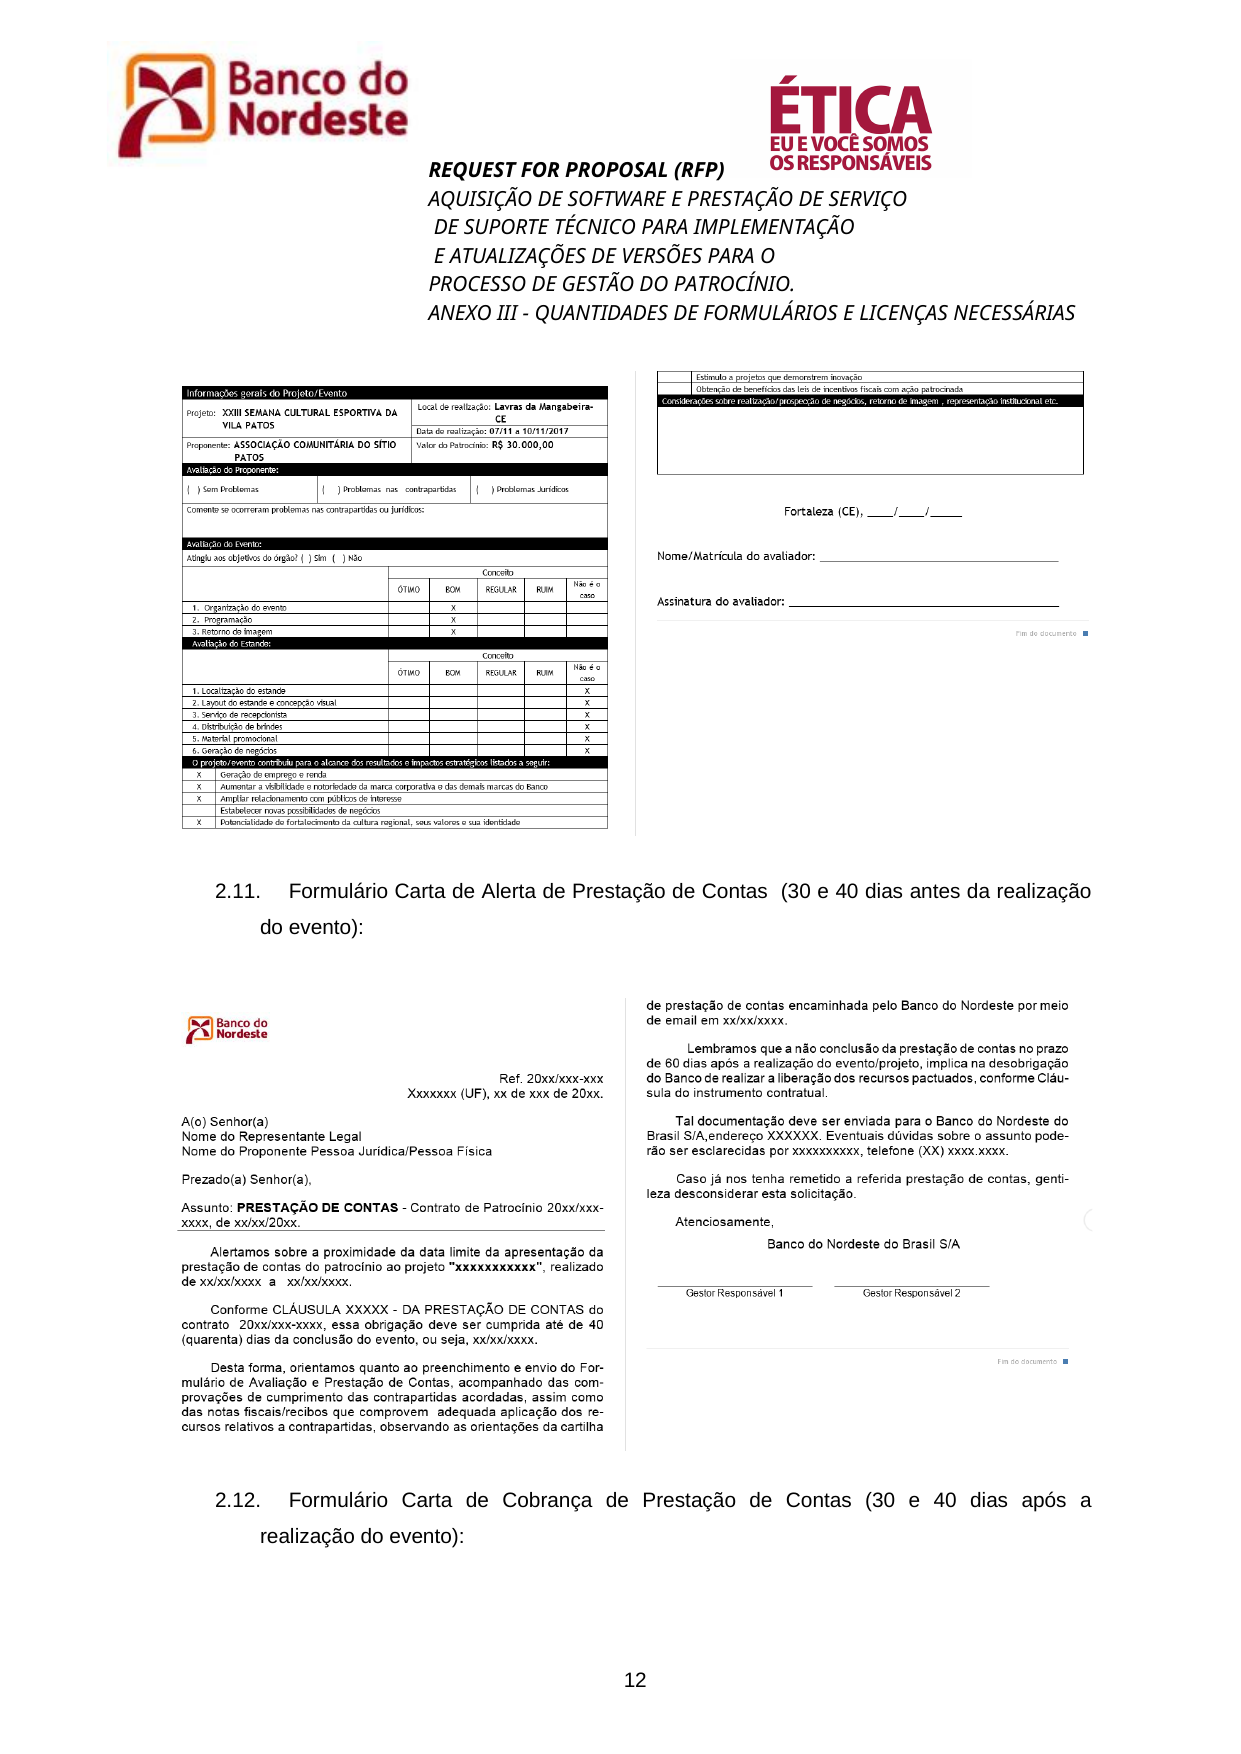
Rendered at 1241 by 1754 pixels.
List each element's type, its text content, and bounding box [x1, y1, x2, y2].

picture [106, 41, 419, 170]
picture [730, 59, 973, 178]
subtitle Formulário Carta de Cobrança de Prestação de Contas (30 e 40 dias após a realização do evento): [215, 1488, 1093, 1548]
picture [177, 988, 1093, 1451]
subtitle Formulário Carta de Alerta de Prestação de Contas (30 e 40 dias antes da realização do evento): [215, 879, 1093, 939]
picture [177, 354, 1091, 842]
